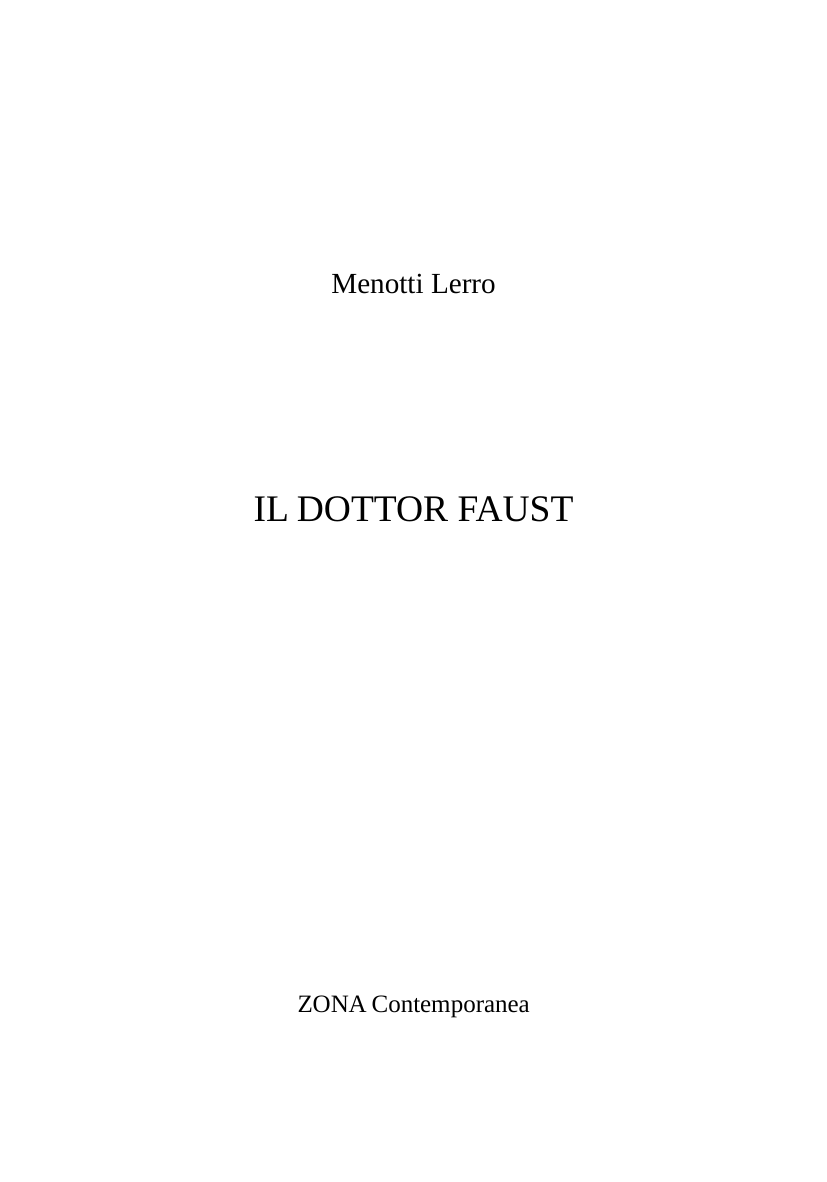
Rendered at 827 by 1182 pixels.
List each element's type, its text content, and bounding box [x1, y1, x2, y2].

text Menotti Lerro [88, 266, 738, 299]
text Zona Contemporanea [88, 989, 738, 1018]
text il dottor faust [88, 486, 738, 529]
